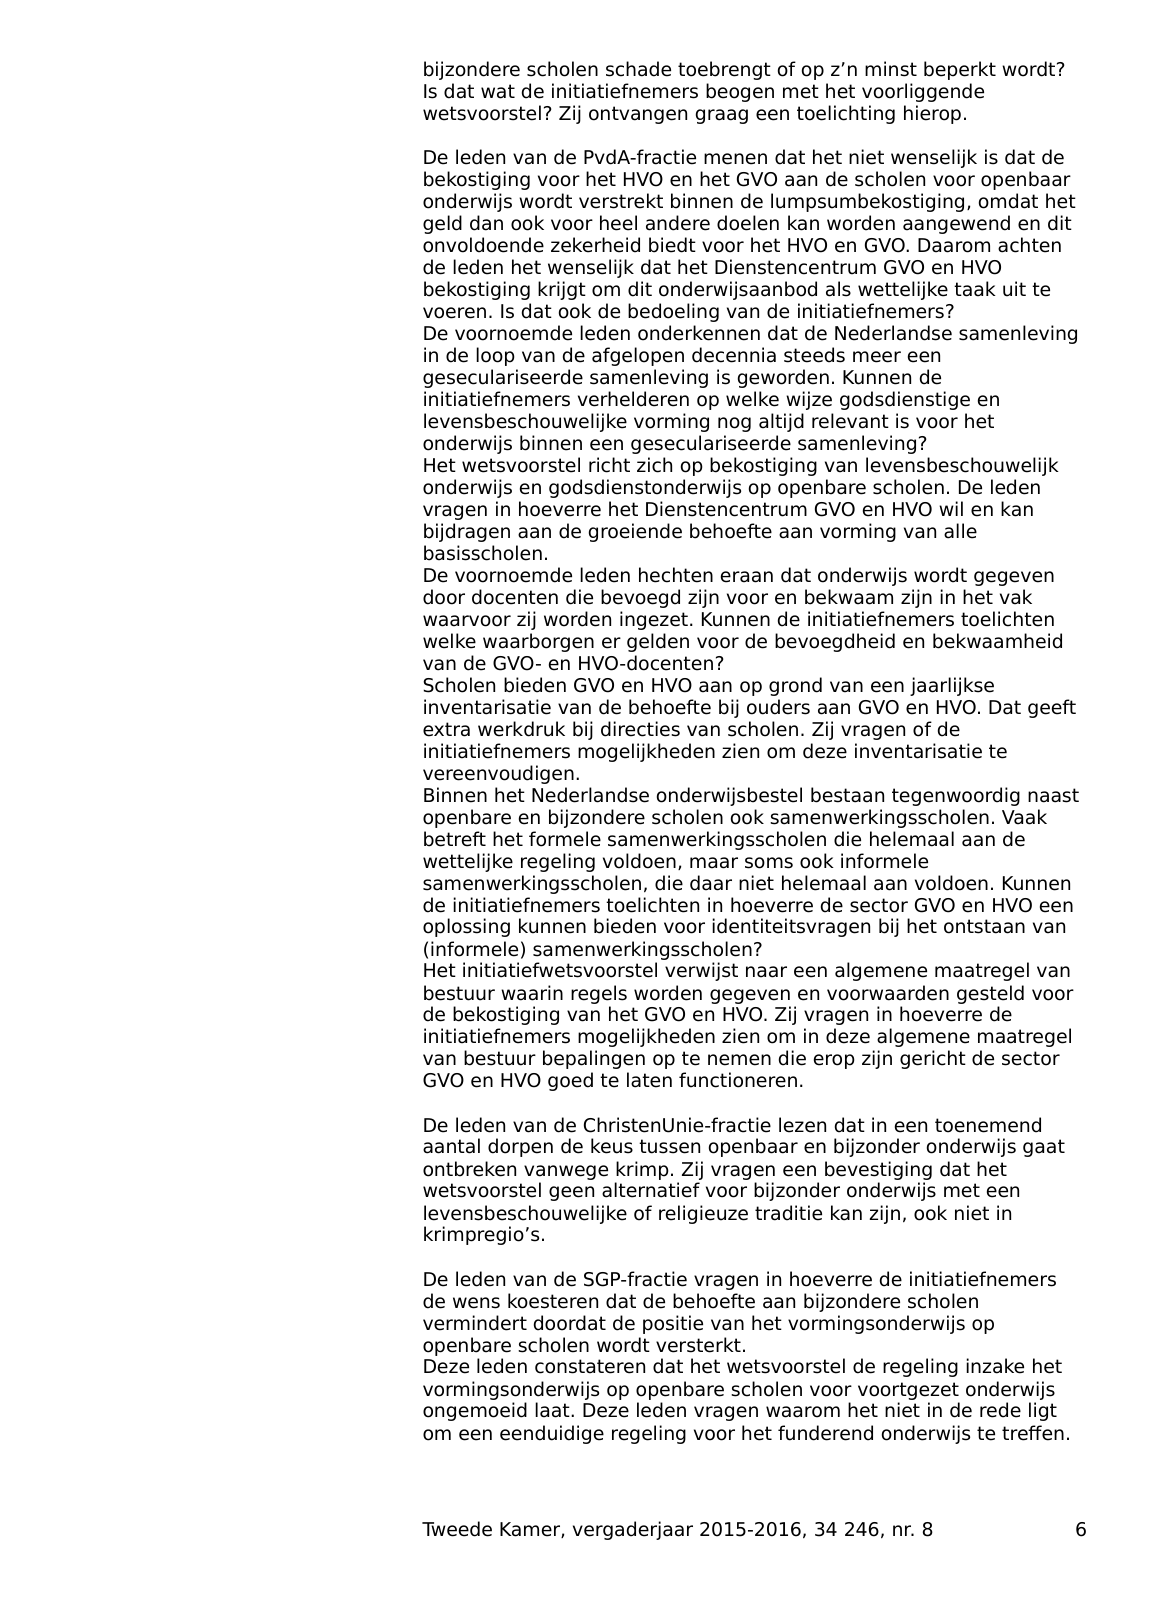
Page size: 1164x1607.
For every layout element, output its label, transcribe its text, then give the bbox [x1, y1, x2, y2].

text Het initiatiefwetsvoorstel verwijst naar een algemene maatregel van bestuur waarin regels worden gegeven en voorwaarden gesteld voor de bekostiging van het GVO en HVO. Zij vragen in hoeverre de initiatiefnemers mogelijkheden zien om in deze algemene maatregel van bestuur bepalingen op te nemen die erop zijn gericht de sector GVO en HVO goed te laten functioneren. [422, 960, 1087, 1092]
text De leden van de ChristenUnie-fractie lezen dat in een toenemend aantal dorpen de keus tussen openbaar en bijzonder onderwijs gaat ontbreken vanwege krimp. Zij vragen een bevestiging dat het wetsvoorstel geen alternatief voor bijzonder onderwijs met een levensbeschouwelijke of religieuze traditie kan zijn, ook niet in krimpregio’s. [422, 1114, 1087, 1246]
text De leden van de SGP-fractie vragen in hoeverre de initiatiefnemers de wens koesteren dat de behoefte aan bijzondere scholen vermindert doordat de positie van het vormingsonderwijs op openbare scholen wordt versterkt. [422, 1268, 1087, 1356]
text Scholen bieden GVO en HVO aan op grond van een jaarlijkse inventarisatie van de behoefte bij ouders aan GVO en HVO. Dat geeft extra werkdruk bij directies van scholen. Zij vragen of de initiatiefnemers mogelijkheden zien om deze inventarisatie te vereenvoudigen. [422, 675, 1087, 784]
text Deze leden constateren dat het wetsvoorstel de regeling inzake het vormingsonderwijs op openbare scholen voor voortgezet onderwijs ongemoeid laat. Deze leden vragen waarom het niet in de rede ligt om een eenduidige regeling voor het funderend onderwijs te treffen. [422, 1356, 1087, 1444]
text De voornoemde leden onderkennen dat de Nederlandse samenleving in de loop van de afgelopen decennia steeds meer een geseculariseerde samenleving is geworden. Kunnen de initiatiefnemers verhelderen op welke wijze godsdienstige en levensbeschouwelijke vorming nog altijd relevant is voor het onderwijs binnen een geseculariseerde samenleving? [422, 323, 1087, 455]
text De voornoemde leden hechten eraan dat onderwijs wordt gegeven door docenten die bevoegd zijn voor en bekwaam zijn in het vak waarvoor zij worden ingezet. Kunnen de initiatiefnemers toelichten welke waarborgen er gelden voor de bevoegdheid en bekwaamheid van de GVO- en HVO-docenten? [422, 565, 1087, 675]
text Binnen het Nederlandse onderwijsbestel bestaan tegenwoordig naast openbare en bijzondere scholen ook samenwerkingsscholen. Vaak betreft het formele samenwerkingsscholen die helemaal aan de wettelijke regeling voldoen, maar soms ook informele samenwerkingsscholen, die daar niet helemaal aan voldoen. Kunnen de initiatiefnemers toelichten in hoeverre de sector GVO en HVO een oplossing kunnen bieden voor identiteitsvragen bij het ontstaan van (informele) samenwerkingsscholen? [422, 784, 1087, 960]
text Het wetsvoorstel richt zich op bekostiging van levensbeschouwelijk onderwijs en godsdienstonderwijs op openbare scholen. De leden vragen in hoeverre het Dienstencentrum GVO en HVO wil en kan bijdragen aan de groeiende behoefte aan vorming van alle basisscholen. [422, 455, 1087, 565]
text De leden van de PvdA-fractie menen dat het niet wenselijk is dat de bekostiging voor het HVO en het GVO aan de scholen voor openbaar onderwijs wordt verstrekt binnen de lumpsumbekostiging, omdat het geld dan ook voor heel andere doelen kan worden aangewend en dit onvoldoende zekerheid biedt voor het HVO en GVO. Daarom achten de leden het wenselijk dat het Dienstencentrum GVO en HVO bekostiging krijgt om dit onderwijsaanbod als wettelijke taak uit te voeren. Is dat ook de bedoeling van de initiatiefnemers? [422, 147, 1087, 323]
text bijzondere scholen schade toebrengt of op z’n minst beperkt wordt? Is dat wat de initiatiefnemers beogen met het voorliggende wetsvoorstel? Zij ontvangen graag een toelichting hierop. [422, 59, 1087, 125]
